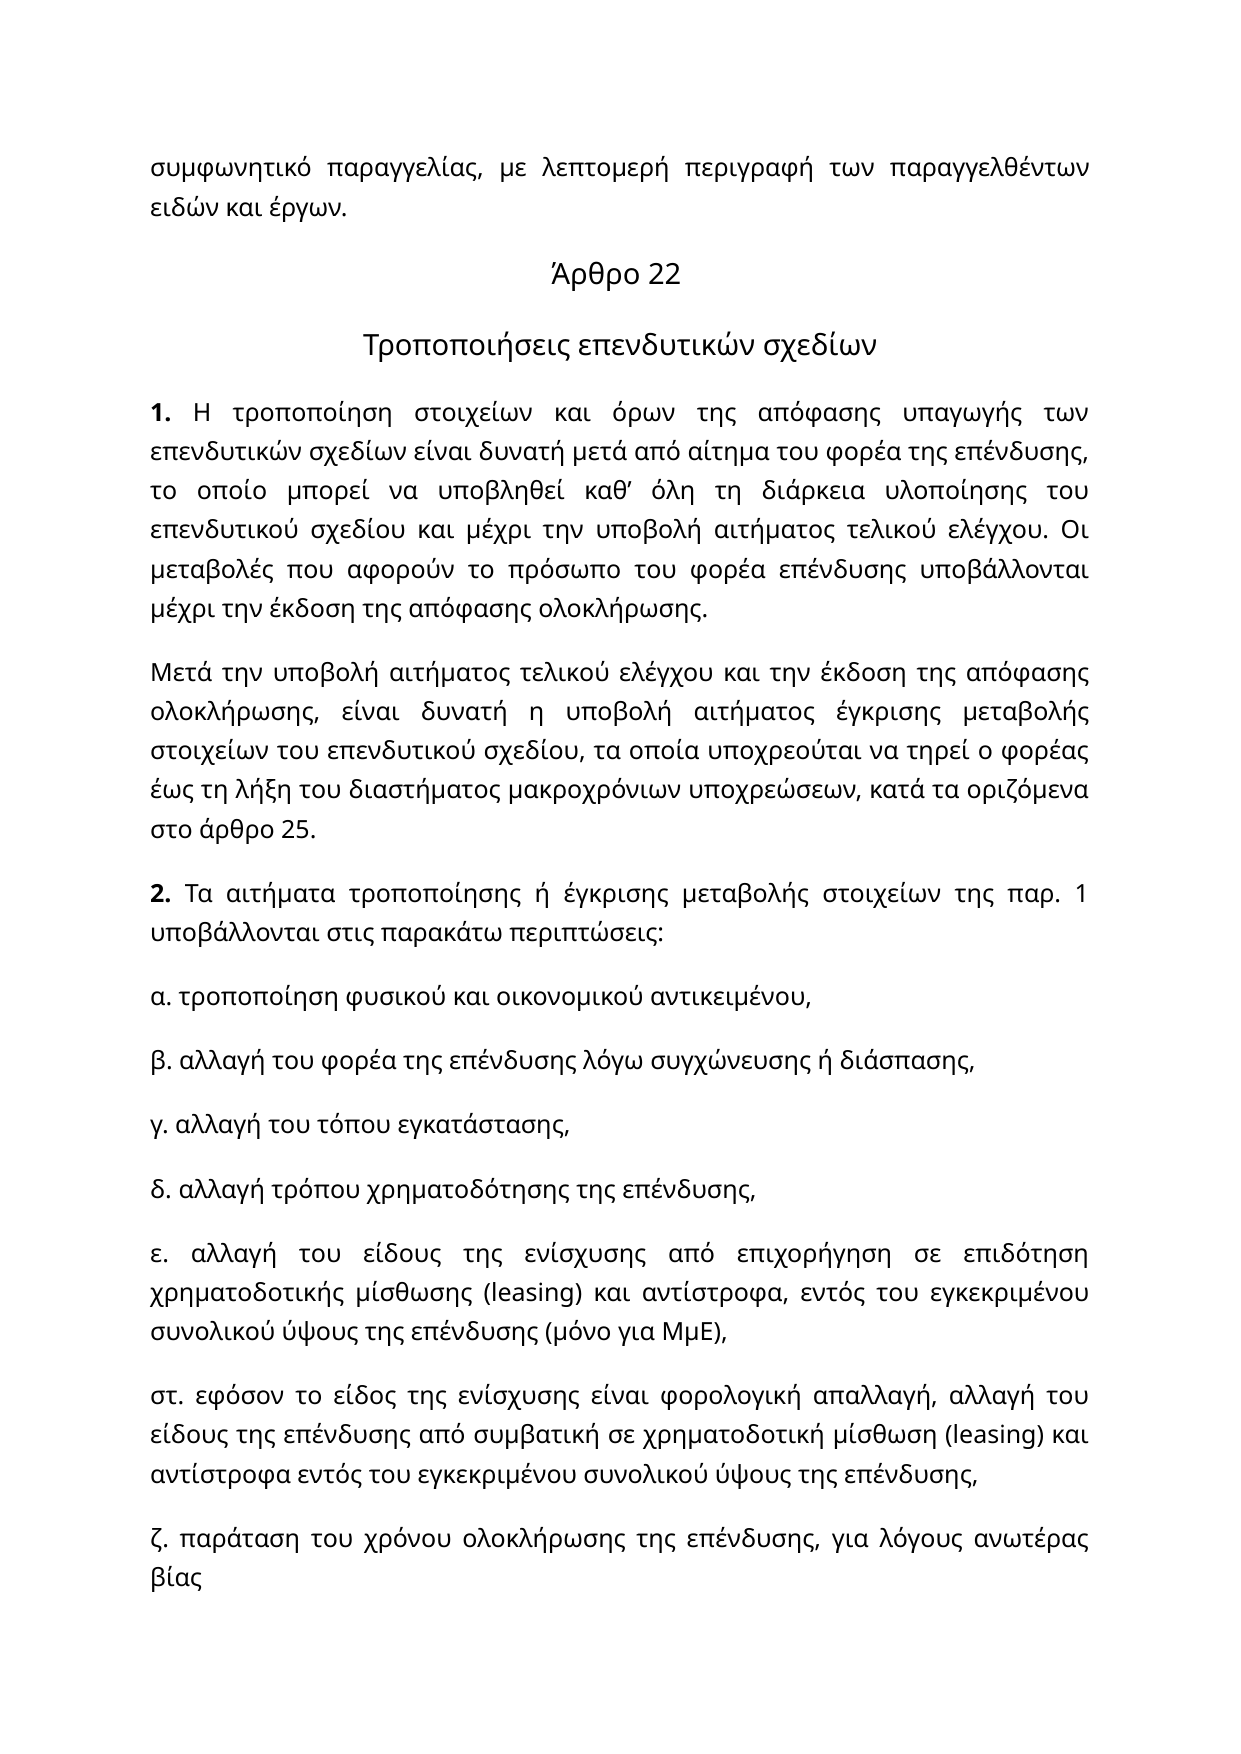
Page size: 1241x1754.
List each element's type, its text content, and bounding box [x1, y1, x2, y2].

subtitle Άρθρο 22 [150, 253, 1090, 293]
text 2. Τα αιτήματα τροποποίησης ή έγκρισης μεταβολής στοιχείων της παρ. 1 υποβάλλονται στις παρακάτω περιπτώσεις: [150, 875, 1090, 949]
text συμφωνητικό παραγγελίας, με λεπτομερή περιγραφή των παραγγελθέντων ειδών και έργων. [150, 150, 1090, 223]
text ε. αλλαγή του είδους της ενίσχυσης από επιχορήγηση σε επιδότηση χρηματοδοτικής μίσθωσης (leasing) και αντίστροφα, εντός του εγκεκριμένου συνολικού ύψους της επένδυσης (μόνο για ΜμΕ), [150, 1235, 1090, 1348]
text γ. αλλαγή του τόπου εγκατάστασης, [150, 1107, 1090, 1141]
text δ. αλλαγή τρόπου χρηματοδότησης της επένδυσης, [150, 1171, 1090, 1205]
text στ. εφόσον το είδος της ενίσχυσης είναι φορολογική απαλλαγή, αλλαγή του είδους της επένδυσης από συμβατική σε χρηματοδοτική μίσθωση (leasing) και αντίστροφα εντός του εγκεκριμένου συνολικού ύψους της επένδυσης, [150, 1378, 1090, 1490]
text Μετά την υποβολή αιτήματος τελικού ελέγχου και την έκδοση της απόφασης ολοκλήρωσης, είναι δυνατή η υποβολή αιτήματος έγκρισης μεταβολής στοιχείων του επενδυτικού σχεδίου, τα οποία υποχρεούται να τηρεί ο φορέας έως τη λήξη του διαστήματος μακροχρόνιων υποχρεώσεων, κατά τα οριζόμενα στο άρθρο 25. [150, 654, 1090, 845]
text ζ. παράταση του χρόνου ολοκλήρωσης της επένδυσης, για λόγους ανωτέρας βίας [150, 1520, 1090, 1594]
text α. τροποποίηση φυσικού και οικονομικού αντικειμένου, [150, 979, 1090, 1013]
text β. αλλαγή του φορέα της επένδυσης λόγω συγχώνευσης ή διάσπασης, [150, 1043, 1090, 1077]
subtitle Τροποποιήσεις επενδυτικών σχεδίων [150, 324, 1090, 364]
text 1. Η τροποποίηση στοιχείων και όρων της απόφασης υπαγωγής των επενδυτικών σχεδίων είναι δυνατή μετά από αίτημα του φορέα της επένδυσης, το οποίο μπορεί να υποβληθεί καθ’ όλη τη διάρκεια υλοποίησης του επενδυτικού σχεδίου και μέχρι την υποβολή αιτήματος τελικού ελέγχου. Οι μεταβολές που αφορούν το πρόσωπο του φορέα επένδυσης υποβάλλονται μέχρι την έκδοση της απόφασης ολοκλήρωσης. [150, 394, 1090, 624]
